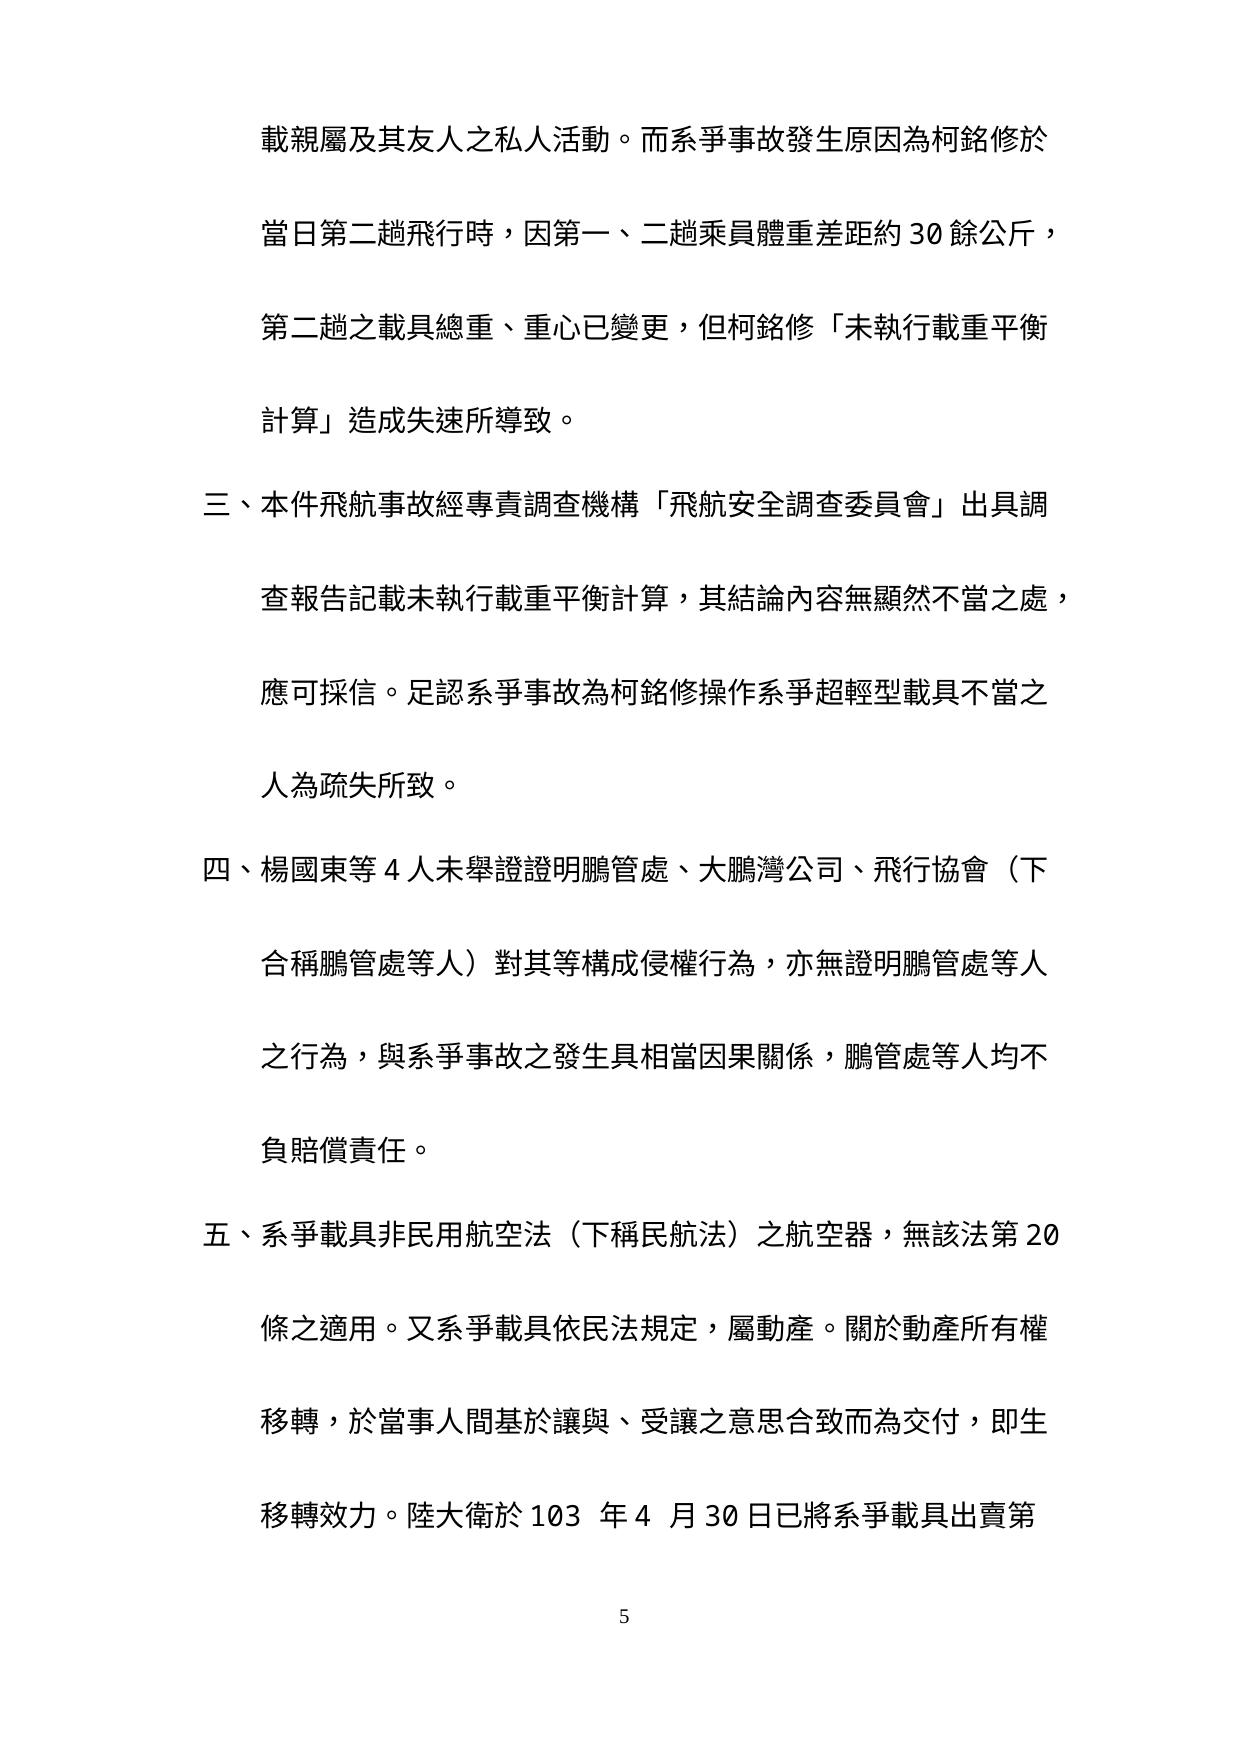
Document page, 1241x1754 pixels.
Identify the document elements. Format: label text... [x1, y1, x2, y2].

text 載親屬及其友人之私人活動。而系爭事故發生原因為柯銘修於當日第二趟飛行時，因第一、二趟乘員體重差距約30餘公斤，第二趟之載具總重、重心已變更，但柯銘修「未執行載重平衡計算」造成失速所導致。 [202, 96, 1063, 440]
text 三、本件飛航事故經專責調查機構「飛航安全調查委員會」出具調查報告記載未執行載重平衡計算，其結論內容無顯然不當之處，應可採信。足認系爭事故為柯銘修操作系爭超輕型載具不當之人為疏失所致。 [202, 461, 1063, 805]
text 四、楊國東等4人未舉證證明鵬管處、大鵬灣公司、飛行協會（下合稱鵬管處等人）對其等構成侵權行為，亦無證明鵬管處等人之行為，與系爭事故之發生具相當因果關係，鵬管處等人均不負賠償責任。 [202, 826, 1063, 1170]
text 五、系爭載具非民用航空法（下稱民航法）之航空器，無該法第20條之適用。又系爭載具依民法規定，屬動產。關於動產所有權移轉，於當事人間基於讓與、受讓之意思合致而為交付，即生移轉效力。陸大衛於103 年4 月30日已將系爭載具出賣第 [202, 1191, 1063, 1535]
